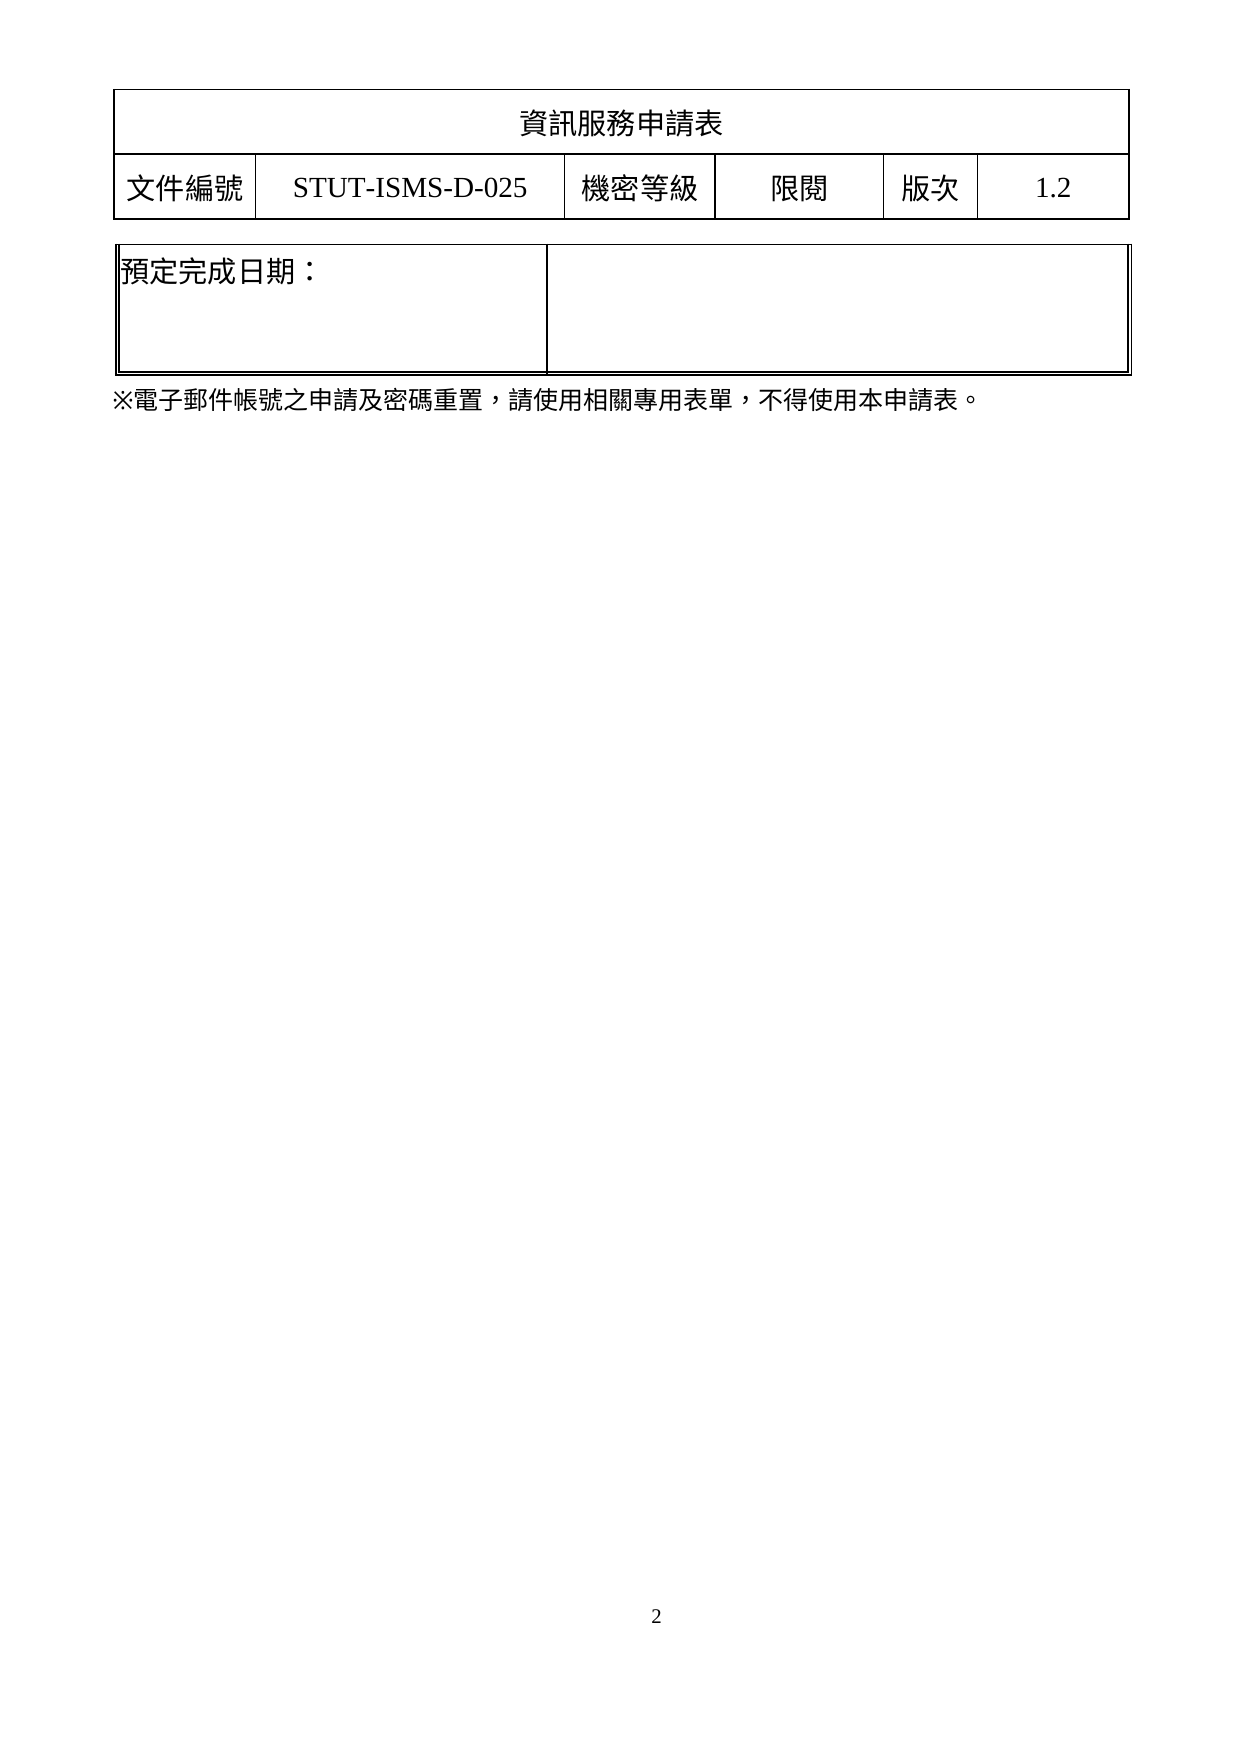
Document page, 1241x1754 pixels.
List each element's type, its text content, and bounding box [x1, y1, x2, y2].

text ※電子郵件帳號之申請及密碼重置，請使用相關專用表單，不得使用本申請表。 [112, 376, 1197, 417]
table_cell [548, 245, 1127, 371]
table_cell 預定完成日期： [120, 245, 546, 371]
